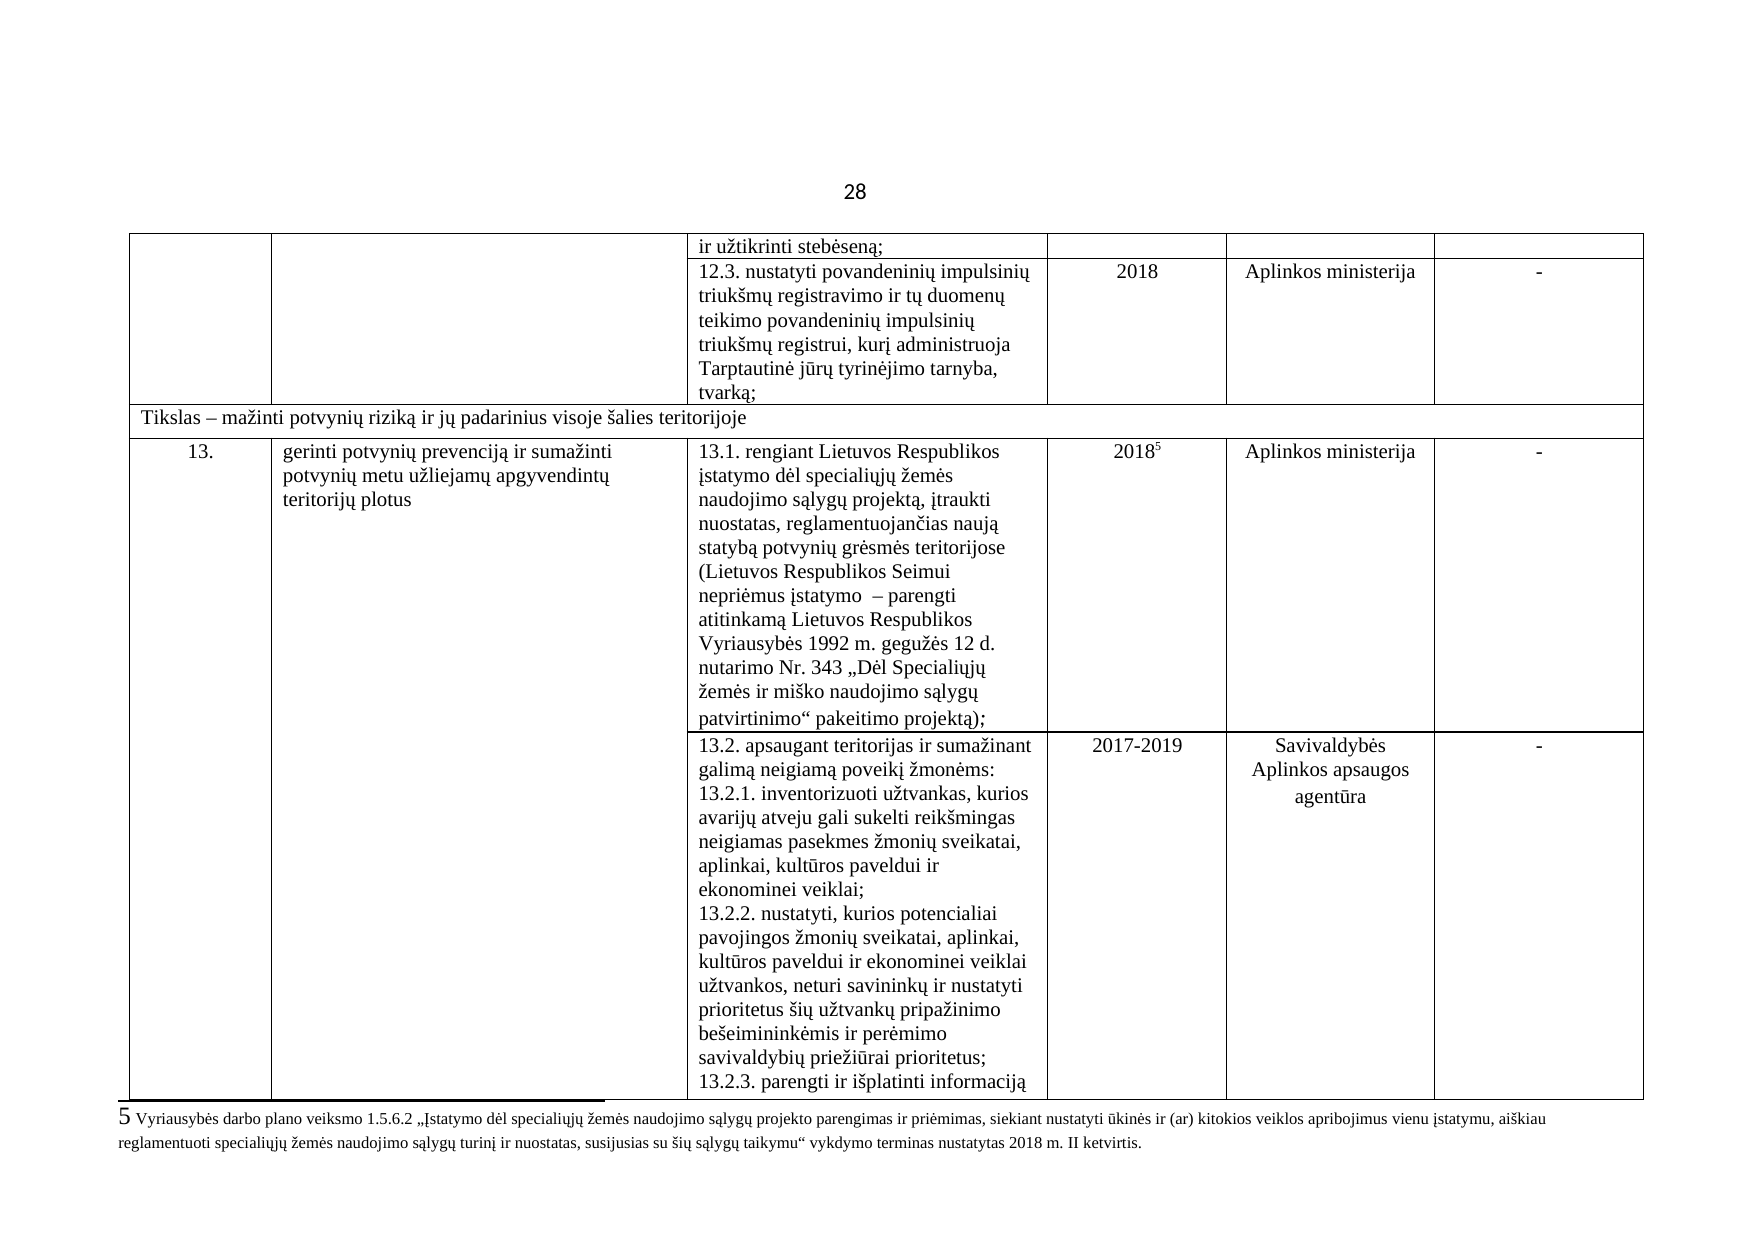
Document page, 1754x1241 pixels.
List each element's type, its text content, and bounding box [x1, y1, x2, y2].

table_cell 13.1. rengiant Lietuvos Respublikos įstatymo dėl specialiųjų žemės naudojimo sąlygų projektą, įtraukti nuostatas, reglamentuojančias naują statybą potvynių grėsmės teritorijose (Lietuvos Respublikos Seimui nepriėmus įstatymo – parengti atitinkamą Lietuvos Respublikos Vyriausybės 1992 m. gegužės 12 d. nutarimo Nr. 343 „Dėl Specialiųjų žemės ir miško naudojimo sąlygų patvirtinimo“ pakeitimo projektą); [688, 439, 1047, 731]
table_cell - [1435, 234, 1643, 258]
table_cell 2018 [1048, 439, 1226, 731]
table_cell [272, 234, 687, 404]
table_cell Savivaldybės Aplinkos apsaugos agentūra [1227, 733, 1434, 1099]
table_cell 13. [130, 439, 271, 1099]
table_cell 2018 [1048, 259, 1226, 404]
table_cell gerinti potvynių prevenciją ir sumažinti potvynių metu užliejamų apgyvendintų teritorijų plotus [272, 439, 687, 1099]
table_cell [130, 234, 271, 404]
table_cell - [1435, 259, 1643, 404]
table_cell ir užtikrinti stebėseną; [688, 234, 1047, 258]
table_cell - [1435, 733, 1643, 1099]
table_cell [1227, 234, 1434, 258]
table_cell Aplinkos ministerija [1227, 259, 1434, 404]
table_cell 13.2. apsaugant teritorijas ir sumažinant galimą neigiamą poveikį žmonėms: 13.2.1. inventorizuoti užtvankas, kurios avarijų atveju gali sukelti reikšmingas neigiamas pasekmes žmonių sveikatai, aplinkai, kultūros paveldui ir ekonominei veiklai; 13.2.2. nustatyti, kurios potencialiai pavojingos žmonių sveikatai, aplinkai, kultūros paveldui ir ekonominei veiklai užtvankos, neturi savininkų ir nustatyti prioritetus šių užtvankų pripažinimo bešeimininkėmis ir perėmimo savivaldybių priežiūrai prioritetus; 13.2.3. parengti ir išplatinti informaciją [688, 733, 1047, 1099]
table_cell - [1435, 439, 1643, 731]
table_cell 2017-2019 [1048, 733, 1226, 1099]
table_cell Tikslas – mažinti potvynių riziką ir jų padarinius visoje šalies teritorijoje [130, 405, 1643, 438]
table_cell Aplinkos ministerija [1227, 439, 1434, 731]
table_cell [1048, 234, 1226, 258]
table_cell 12.3. nustatyti povandeninių impulsinių triukšmų registravimo ir tų duomenų teikimo povandeninių impulsinių triukšmų registrui, kurį administruoja Tarptautinė jūrų tyrinėjimo tarnyba, tvarką; [688, 259, 1047, 404]
